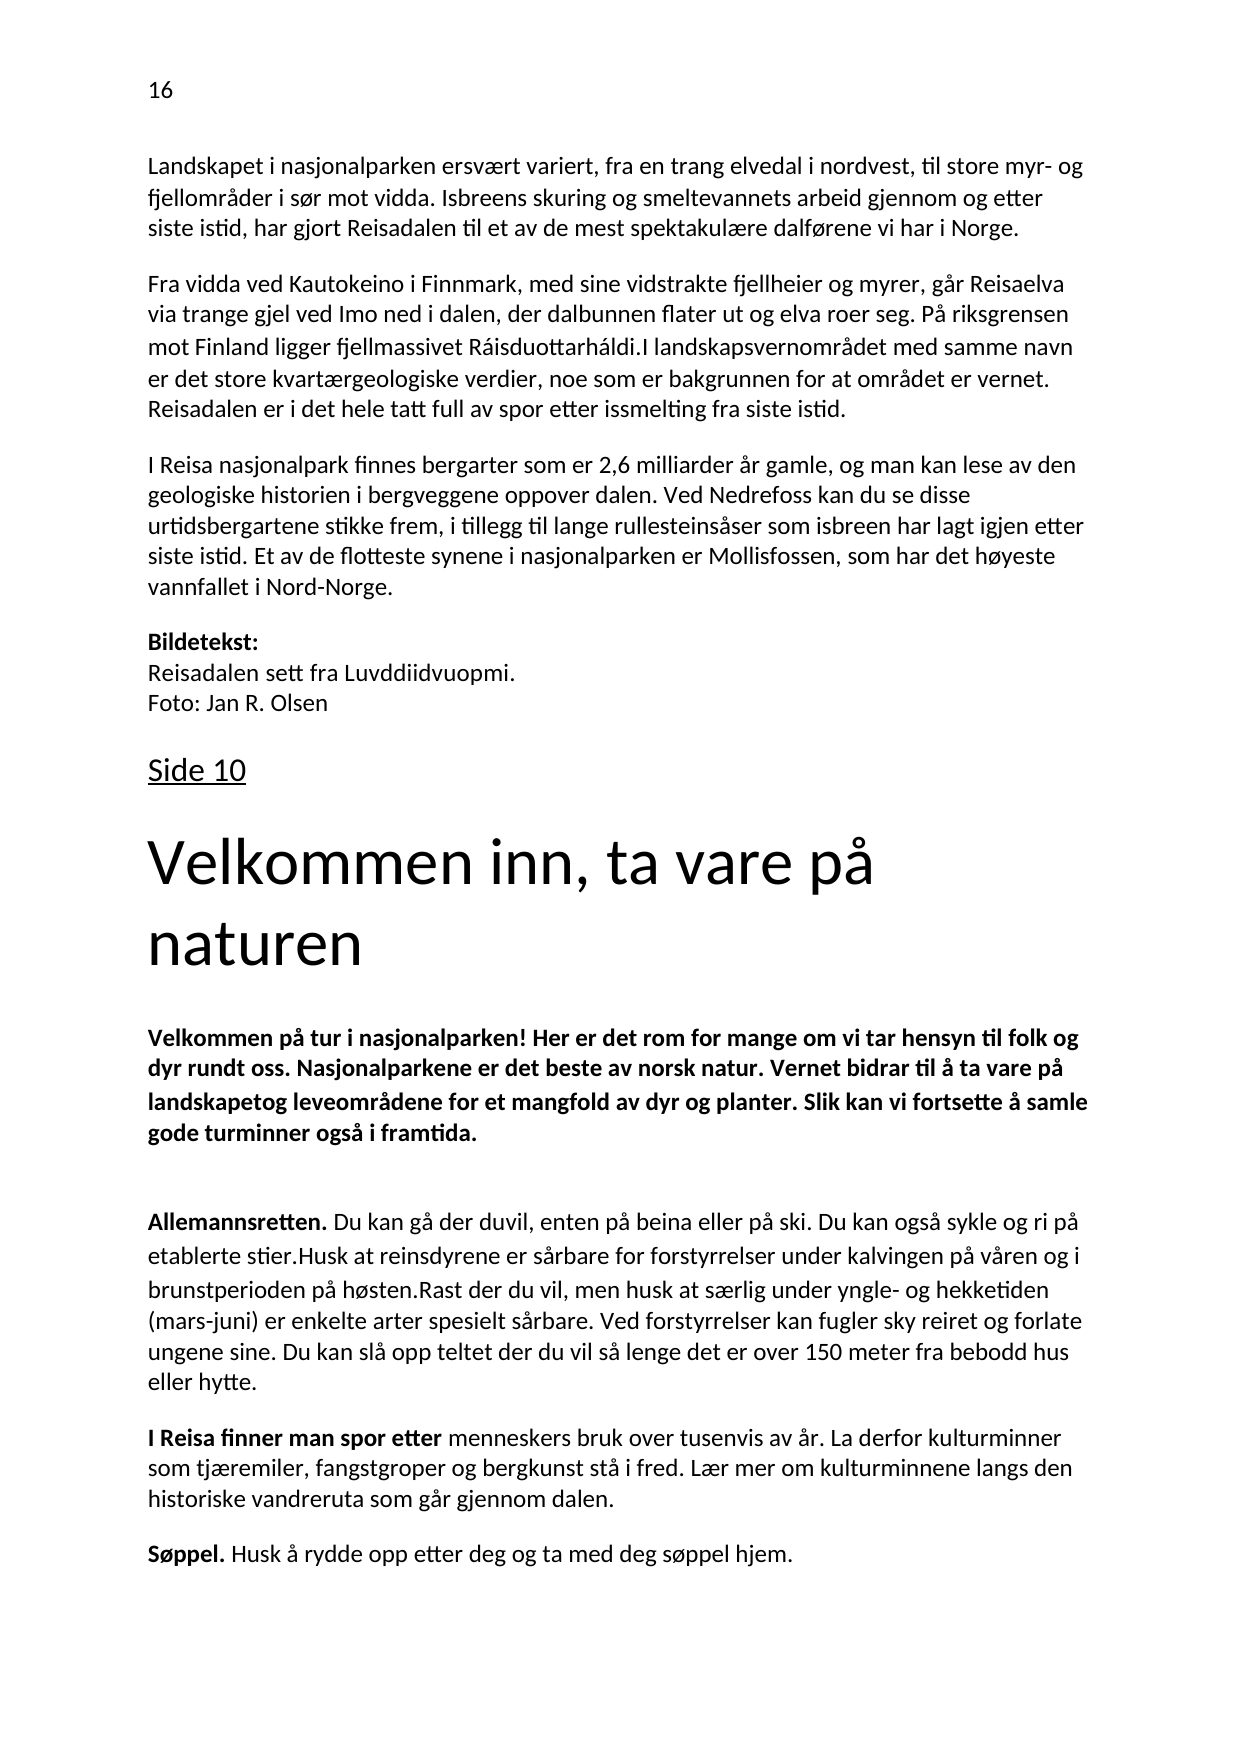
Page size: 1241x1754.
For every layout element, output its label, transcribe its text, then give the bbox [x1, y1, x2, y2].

text Velkommen inn, ta vare på naturen [148, 820, 1093, 982]
text Side 10 [148, 748, 1093, 789]
text Søppel. Husk å rydde opp etter deg og ta med deg søppel hjem. [148, 1538, 1093, 1569]
text I Reisa finner man spor etter menneskers bruk over tusenvis av år. La derfor kulturminner som tjæremiler, fangstgroper og bergkunst stå i fred. Lær mer om kulturminnene langs den historiske vandreruta som går gjennom dalen. [148, 1422, 1093, 1513]
text Foto: Jan R. Olsen [148, 687, 1093, 718]
text Allemannsretten. Du kan gå der du vil, enten på beina eller på ski. Du kan også sykle og ri på etablerte stier. Husk at reinsdyrene er sårbare for forstyrrelser under kalvingen på våren og i brunstperioden på høsten. Rast der du vil, men husk at særlig under yngle- og hekketiden (mars-juni) er enkelte arter spesielt sårbare. Ved forstyrrelser kan fugler sky reiret og forlate ungene sine. Du kan slå opp teltet der du vil så lenge det er over 150 meter fra bebodd hus eller hytte. [148, 1203, 1093, 1397]
text Velkommen på tur i nasjonalparken! Her er det rom for mange om vi tar hensyn til folk og dyr rundt oss. Nasjonalparkene er det beste av norsk natur. Vernet bidrar til å ta vare på landskapet og leveområdene for et mangfold av dyr og planter. Slik kan vi fortsette å samle gode turminner også i framtida. [148, 1022, 1093, 1148]
text Fra vidda ved Kautokeino i Finnmark, med sine vidstrakte fjellheier og myrer, går Reisaelva via trange gjel ved Imo ned i dalen, der dalbunnen flater ut og elva roer seg. På riksgrensen mot Finland ligger fjellmassivet Ráisduottarháldi. I landskapsvernområdet med samme navn er det store kvartærgeologiske verdier, noe som er bakgrunnen for at området er vernet. Reisadalen er i det hele tatt full av spor etter issmelting fra siste istid. [148, 268, 1093, 424]
text I Reisa nasjonalpark finnes bergarter som er 2,6 milliarder år gamle, og man kan lese av den geologiske historien i bergveggene oppover dalen. Ved Nedrefoss kan du se disse urtidsbergartene stikke frem, i tillegg til lange rullesteinsåser som isbreen har lagt igjen etter siste istid. Et av de flotteste synene i nasjonalparken er Mollisfossen, som har det høyeste vannfallet i Nord-Norge. [148, 449, 1093, 601]
text Bildetekst: [148, 626, 1093, 657]
text Landskapet i nasjonalparken er svært variert, fra en trang elvedal i nordvest, til store myr- og fjellområder i sør mot vidda. Isbreens skuring og smeltevannets arbeid gjennom og etter siste istid, har gjort Reisadalen til et av de mest spektakulære dalførene vi har i Norge. [148, 148, 1093, 243]
text Reisadalen sett fra Luvddiidvuopmi. [148, 657, 1093, 687]
